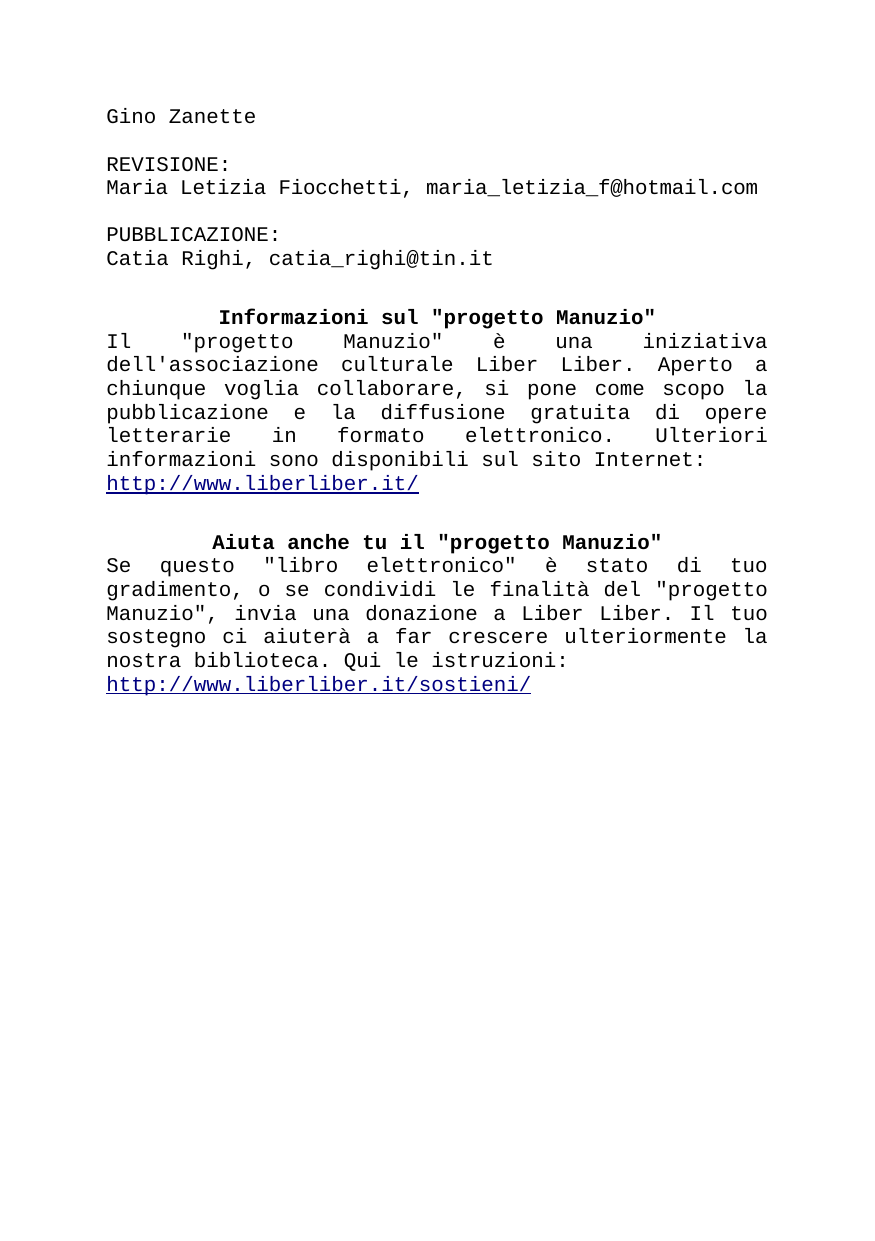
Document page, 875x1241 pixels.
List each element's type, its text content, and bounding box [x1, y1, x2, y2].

text Aiuta anche tu il "progetto Manuzio" [106, 532, 768, 555]
text Se questo "libro elettronico" è stato di tuo gradimento, o se condividi le finalità del "progetto Manuzio", invia una donazione a Liber Liber. Il tuo sostegno ci aiuterà a far crescere ulteriormente la nostra biblioteca. Qui le istruzioni: [106, 555, 768, 674]
text Gino Zanette [106, 106, 768, 130]
text Maria Letizia Fiocchetti, maria_letizia_f@hotmail.com [106, 177, 768, 201]
text Informazioni sul "progetto Manuzio" [106, 307, 768, 331]
text http://www.liberliber.it/ [106, 473, 768, 496]
text http://www.liberliber.it/sostieni/ [106, 674, 768, 697]
text REVISIONE: [106, 153, 768, 177]
text Il "progetto Manuzio" è una iniziativa dell'associazione culturale Liber Liber. Aperto a chiunque voglia collaborare, si pone come scopo la pubblicazione e la diffusione gratuita di opere letterarie in formato elettronico. Ulteriori informazioni sono disponibili sul sito Internet: [106, 331, 768, 473]
text Catia Righi, catia_righi@tin.it [106, 248, 768, 272]
text PUBBLICAZIONE: [106, 224, 768, 248]
